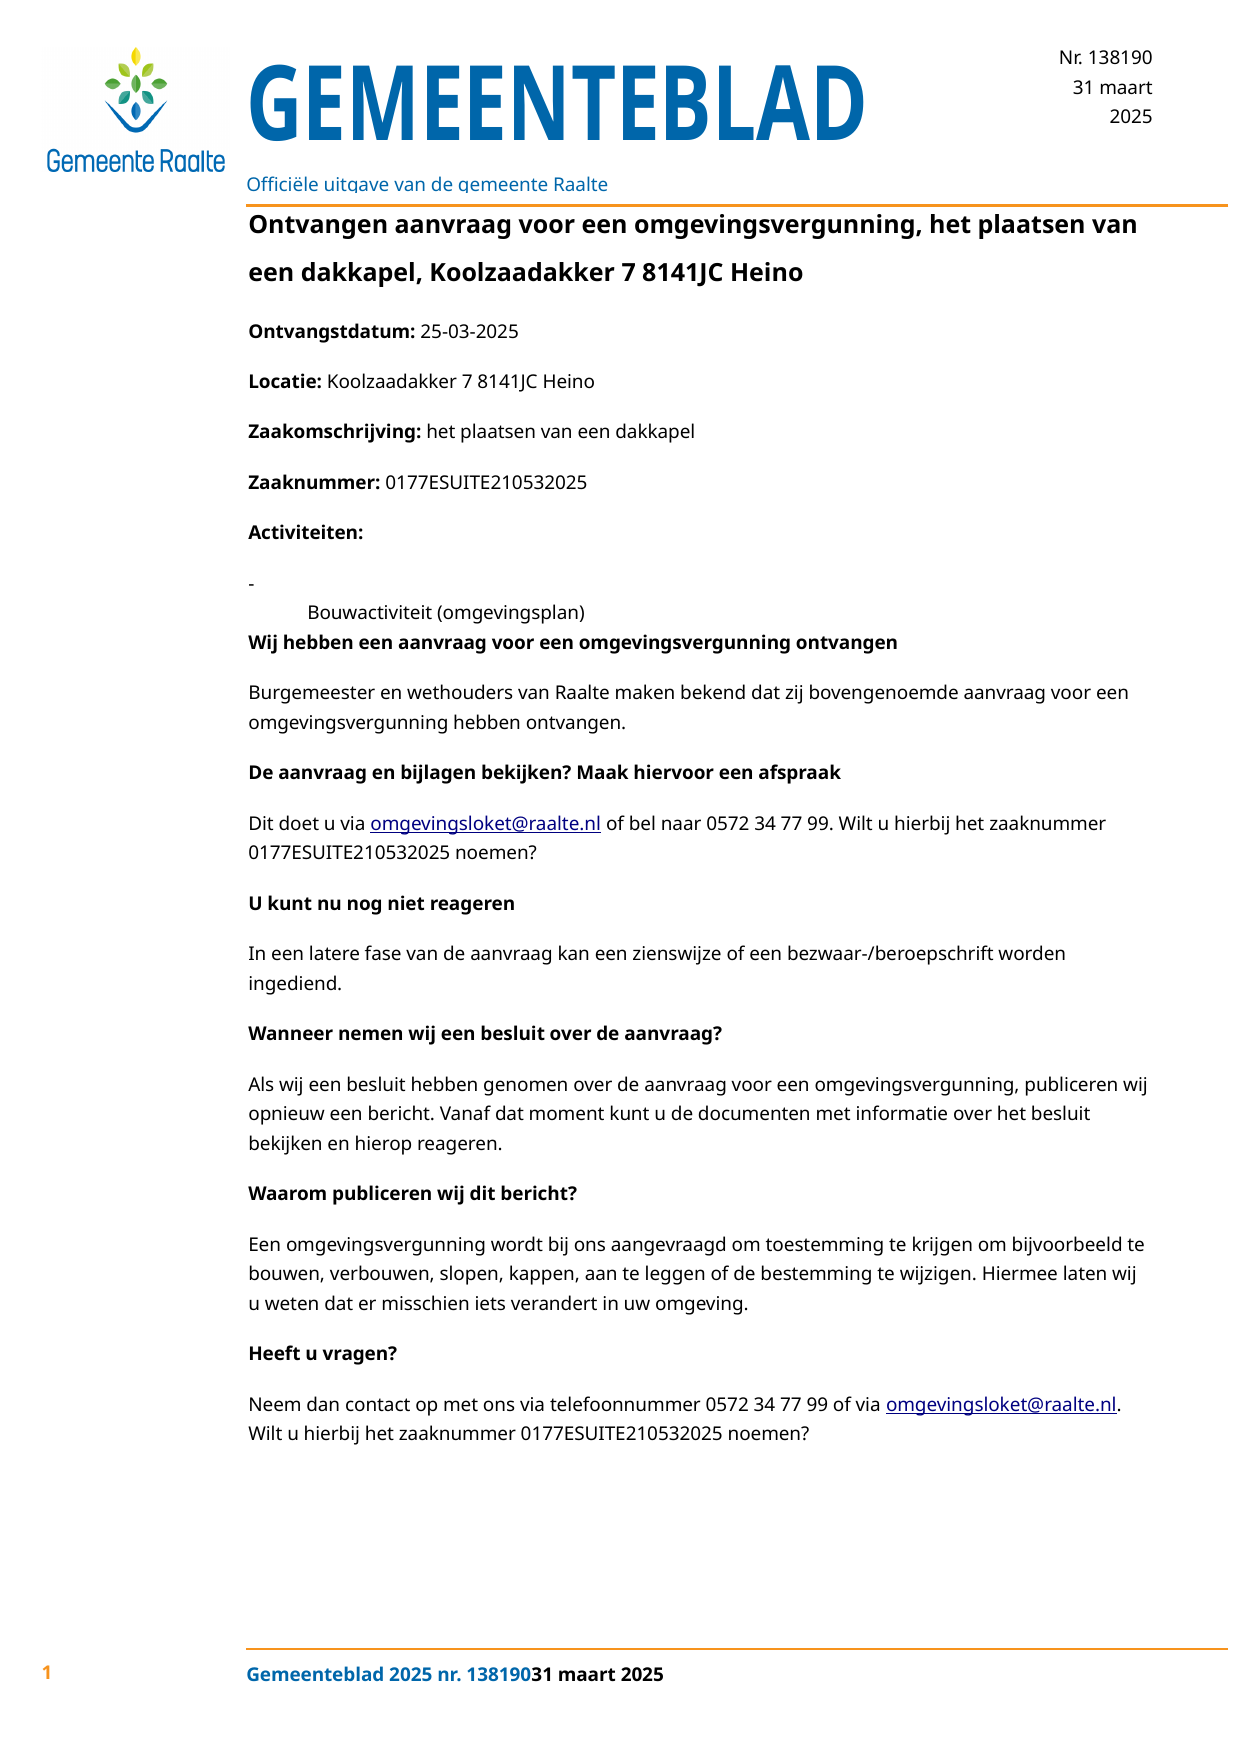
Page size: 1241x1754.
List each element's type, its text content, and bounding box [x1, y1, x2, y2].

list Bouwactiviteit (omgevingsplan) [248, 599, 1152, 625]
text Ontvangen aanvraag voor een omgevingsvergunning, het plaatsen van een dakkapel, Koolzaadakker 7 8141JC Heino [248, 207, 1152, 288]
text Waarom publiceren wij dit bericht? [248, 1180, 1152, 1206]
text Wij hebben een aanvraag voor een omgevingsvergunning ontvangen [248, 629, 1152, 655]
text Activiteiten: [248, 519, 1152, 545]
picture [41, 47, 231, 172]
text Zaaknummer: 0177ESUITE210532025 [248, 469, 1152, 495]
text Neem dan contact op met ons via telefoonnummer 0572 34 77 99 of via omgevingsloket@raalte.nl. Wilt u hierbij het zaaknummer 0177ESUITE210532025 noemen? [248, 1391, 1152, 1446]
text Ontvangstdatum: 25-03-2025 [248, 318, 1152, 344]
text De aanvraag en bijlagen bekijken? Maak hiervoor een afspraak [248, 759, 1152, 785]
text In een latere fase van de aanvraag kan een zienswijze of een bezwaar-/beroepschrift worden ingediend. [248, 940, 1152, 996]
text Als wij een besluit hebben genomen over de aanvraag voor een omgevingsvergunning, publiceren wij opnieuw een bericht. Vanaf dat moment kunt u de documenten met informatie over het besluit bekijken en hierop reageren. [248, 1071, 1152, 1156]
text Wanneer nemen wij een besluit over de aanvraag? [248, 1020, 1152, 1046]
text Burgemeester en wethouders van Raalte maken bekend dat zij bovengenoemde aanvraag voor een omgevingsvergunning hebben ontvangen. [248, 679, 1152, 735]
text Zaakomschrijving: het plaatsen van een dakkapel [248, 419, 1152, 444]
text Dit doet u via omgevingsloket@raalte.nl of bel naar 0572 34 77 99. Wilt u hierbij het zaaknummer 0177ESUITE210532025 noemen? [248, 810, 1152, 865]
text Heeft u vragen? [248, 1340, 1152, 1366]
text U kunt nu nog niet reageren [248, 890, 1152, 916]
text Een omgevingsvergunning wordt bij ons aangevraagd om toestemming te krijgen om bijvoorbeeld te bouwen, verbouwen, slopen, kappen, aan te leggen of de bestemming te wijzigen. Hiermee laten wij u weten dat er misschien iets verandert in uw omgeving. [248, 1231, 1152, 1316]
text Locatie: Koolzaadakker 7 8141JC Heino [248, 368, 1152, 394]
